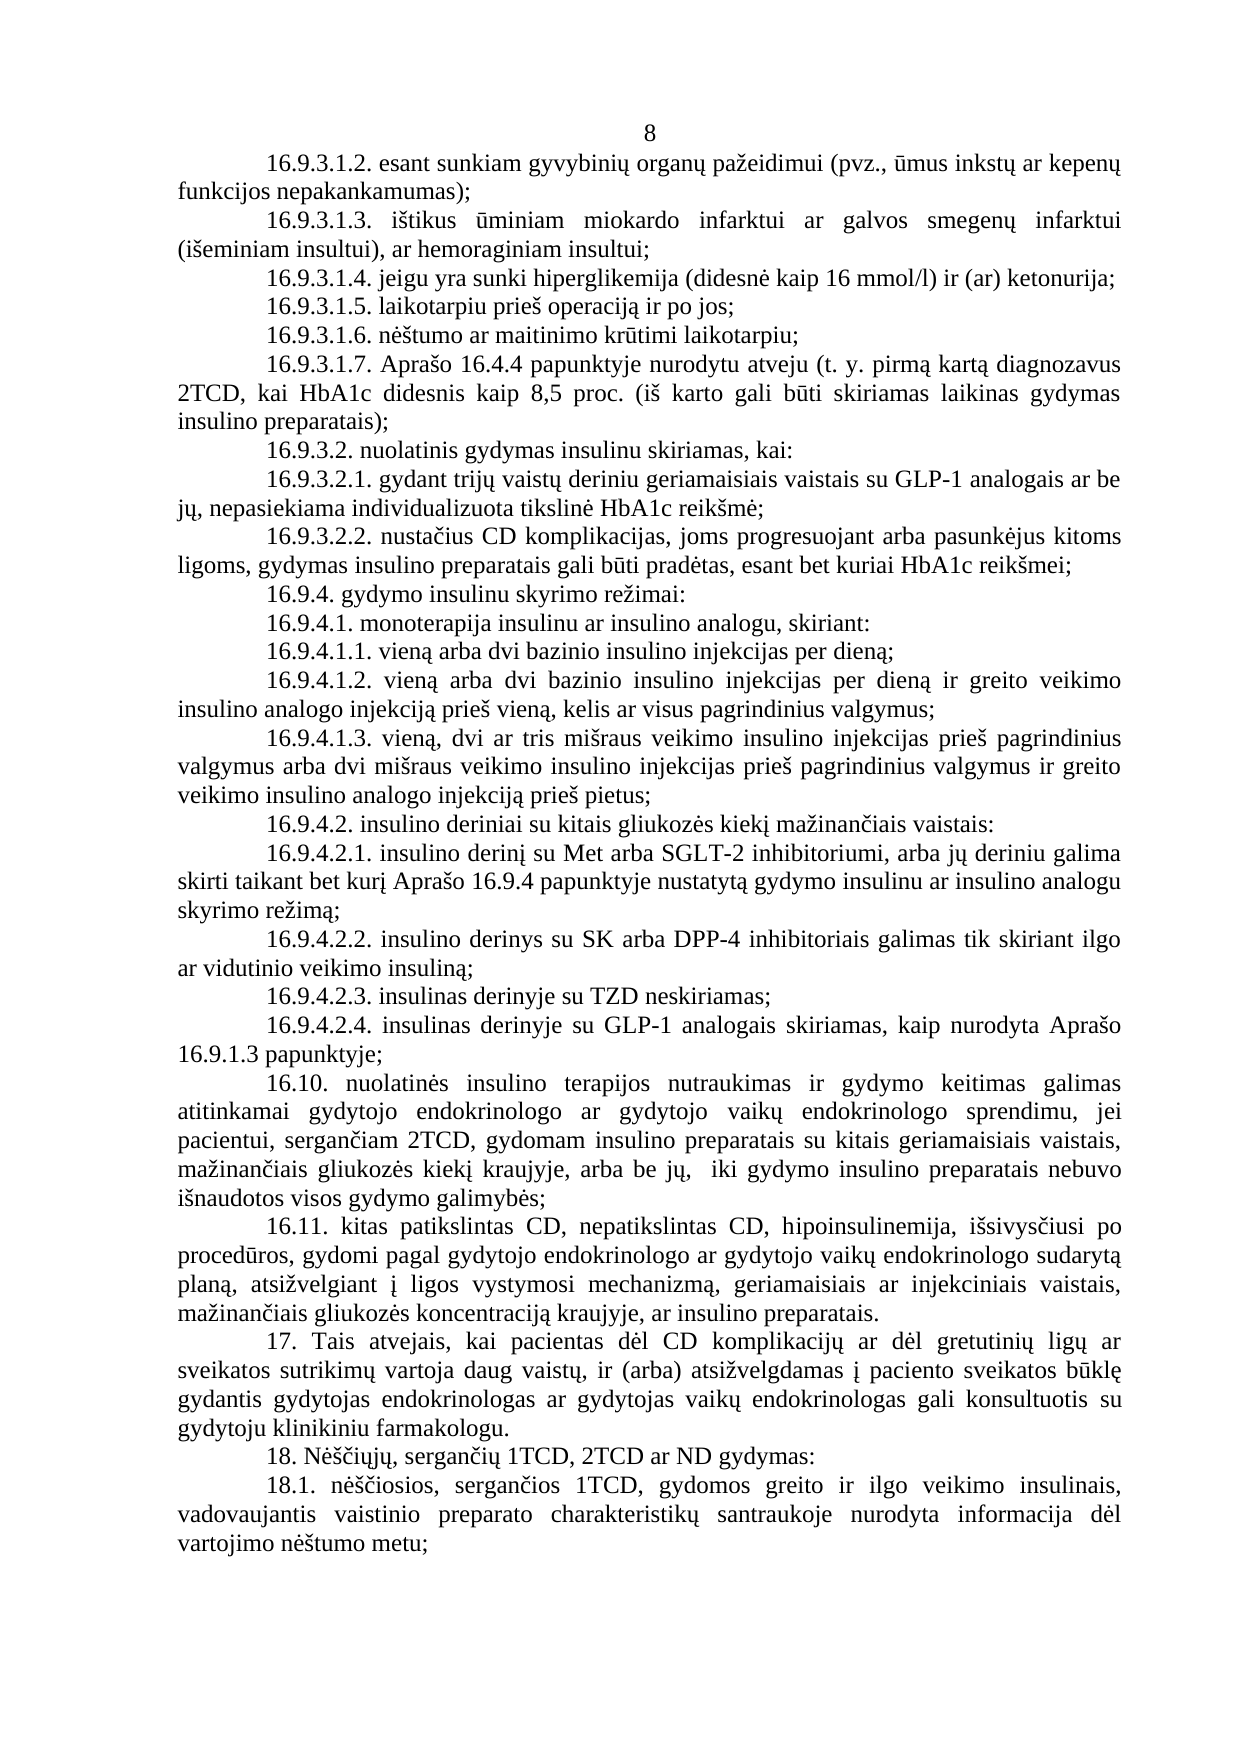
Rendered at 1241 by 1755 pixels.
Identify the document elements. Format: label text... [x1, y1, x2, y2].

text 16.9.4.2.2. insulino derinys su SK arba DPP-4 inhibitoriais galimas tik skiriant ilgo ar vidutinio veikimo insuliną; [177, 924, 1122, 981]
text 18.1. nėščiosios, sergančios 1TCD, gydomos greito ir ilgo veikimo insulinais, vadovaujantis vaistinio preparato charakteristikų santraukoje nurodyta informacija dėl vartojimo nėštumo metu; [177, 1470, 1122, 1556]
text 17. Tais atvejais, kai pacientas dėl CD komplikacijų ar dėl gretutinių ligų ar sveikatos sutrikimų vartoja daug vaistų, ir (arba) atsižvelgdamas į paciento sveikatos būklę gydantis gydytojas endokrinologas ar gydytojas vaikų endokrinologas gali konsultuotis su gydytoju klinikiniu farmakologu. [177, 1326, 1122, 1441]
text 16.9.3.1.7. Aprašo 16.4.4 papunktyje nurodytu atveju (t. y. pirmą kartą diagnozavus 2TCD, kai HbA1c didesnis kaip 8,5 proc. (iš karto gali būti skiriamas laikinas gydymas insulino preparatais); [177, 349, 1122, 435]
text 16.9.4.1.1. vieną arba dvi bazinio insulino injekcijas per dieną; [177, 636, 1122, 665]
text 16.9.4.2.1. insulino derinį su Met arba SGLT-2 inhibitoriumi, arba jų deriniu galima skirti taikant bet kurį Aprašo 16.9.4 papunktyje nustatytą gydymo insulinu ar insulino analogu skyrimo režimą; [177, 838, 1122, 924]
text 16.9.3.1.5. laikotarpiu prieš operaciją ir po jos; [177, 291, 1122, 320]
text 16.9.3.1.3. ištikus ūminiam miokardo infarktui ar galvos smegenų infarktui (išeminiam insultui), ar hemoraginiam insultui; [177, 205, 1122, 263]
text 16.11. kitas patikslintas CD, nepatikslintas CD, hipoinsulinemija, išsivysčiusi po procedūros, gydomi pagal gydytojo endokrinologo ar gydytojo vaikų endokrinologo sudarytą planą, atsižvelgiant į ligos vystymosi mechanizmą, geriamaisiais ar injekciniais vaistais, mažinančiais gliukozės koncentraciją kraujyje, ar insulino preparatais. [177, 1211, 1122, 1326]
text 16.9.3.1.4. jeigu yra sunki hiperglikemija (didesnė kaip 16 mmol/l) ir (ar) ketonurija; [177, 263, 1122, 291]
text 16.9.3.2.1. gydant trijų vaistų deriniu geriamaisiais vaistais su GLP-1 analogais ar be jų, nepasiekiama individualizuota tikslinė HbA1c reikšmė; [177, 464, 1122, 521]
text 16.9.4.2. insulino deriniai su kitais gliukozės kiekį mažinančiais vaistais: [177, 809, 1122, 838]
text 16.9.4.2.3. insulinas derinyje su TZD neskiriamas; [177, 981, 1122, 1010]
text 16.9.4.2.4. insulinas derinyje su GLP-1 analogais skiriamas, kaip nurodyta Aprašo 16.9.1.3 papunktyje; [177, 1010, 1122, 1068]
text 16.9.3.2. nuolatinis gydymas insulinu skiriamas, kai: [177, 435, 1122, 464]
text 16.9.3.1.6. nėštumo ar maitinimo krūtimi laikotarpiu; [177, 320, 1122, 349]
text 16.9.4. gydymo insulinu skyrimo režimai: [177, 579, 1122, 608]
text 16.9.4.1.2. vieną arba dvi bazinio insulino injekcijas per dieną ir greito veikimo insulino analogo injekciją prieš vieną, kelis ar visus pagrindinius valgymus; [177, 665, 1122, 723]
text 16.9.4.1. monoterapija insulinu ar insulino analogu, skiriant: [177, 608, 1122, 636]
text 16.9.4.1.3. vieną, dvi ar tris mišraus veikimo insulino injekcijas prieš pagrindinius valgymus arba dvi mišraus veikimo insulino injekcijas prieš pagrindinius valgymus ir greito veikimo insulino analogo injekciją prieš pietus; [177, 723, 1122, 809]
text 16.9.3.1.2. esant sunkiam gyvybinių organų pažeidimui (pvz., ūmus inkstų ar kepenų funkcijos nepakankamumas); [177, 148, 1122, 205]
text 16.10. nuolatinės insulino terapijos nutraukimas ir gydymo keitimas galimas atitinkamai gydytojo endokrinologo ar gydytojo vaikų endokrinologo sprendimu, jei pacientui, sergančiam 2TCD, gydomam insulino preparatais su kitais geriamaisiais vaistais, mažinančiais gliukozės kiekį kraujyje, arba be jų, iki gydymo insulino preparatais nebuvo išnaudotos visos gydymo galimybės; [177, 1068, 1122, 1211]
text 16.9.3.2.2. nustačius CD komplikacijas, joms progresuojant arba pasunkėjus kitoms ligoms, gydymas insulino preparatais gali būti pradėtas, esant bet kuriai HbA1c reikšmei; [177, 521, 1122, 579]
text 18. Nėščiųjų, sergančių 1TCD, 2TCD ar ND gydymas: [177, 1441, 1122, 1470]
